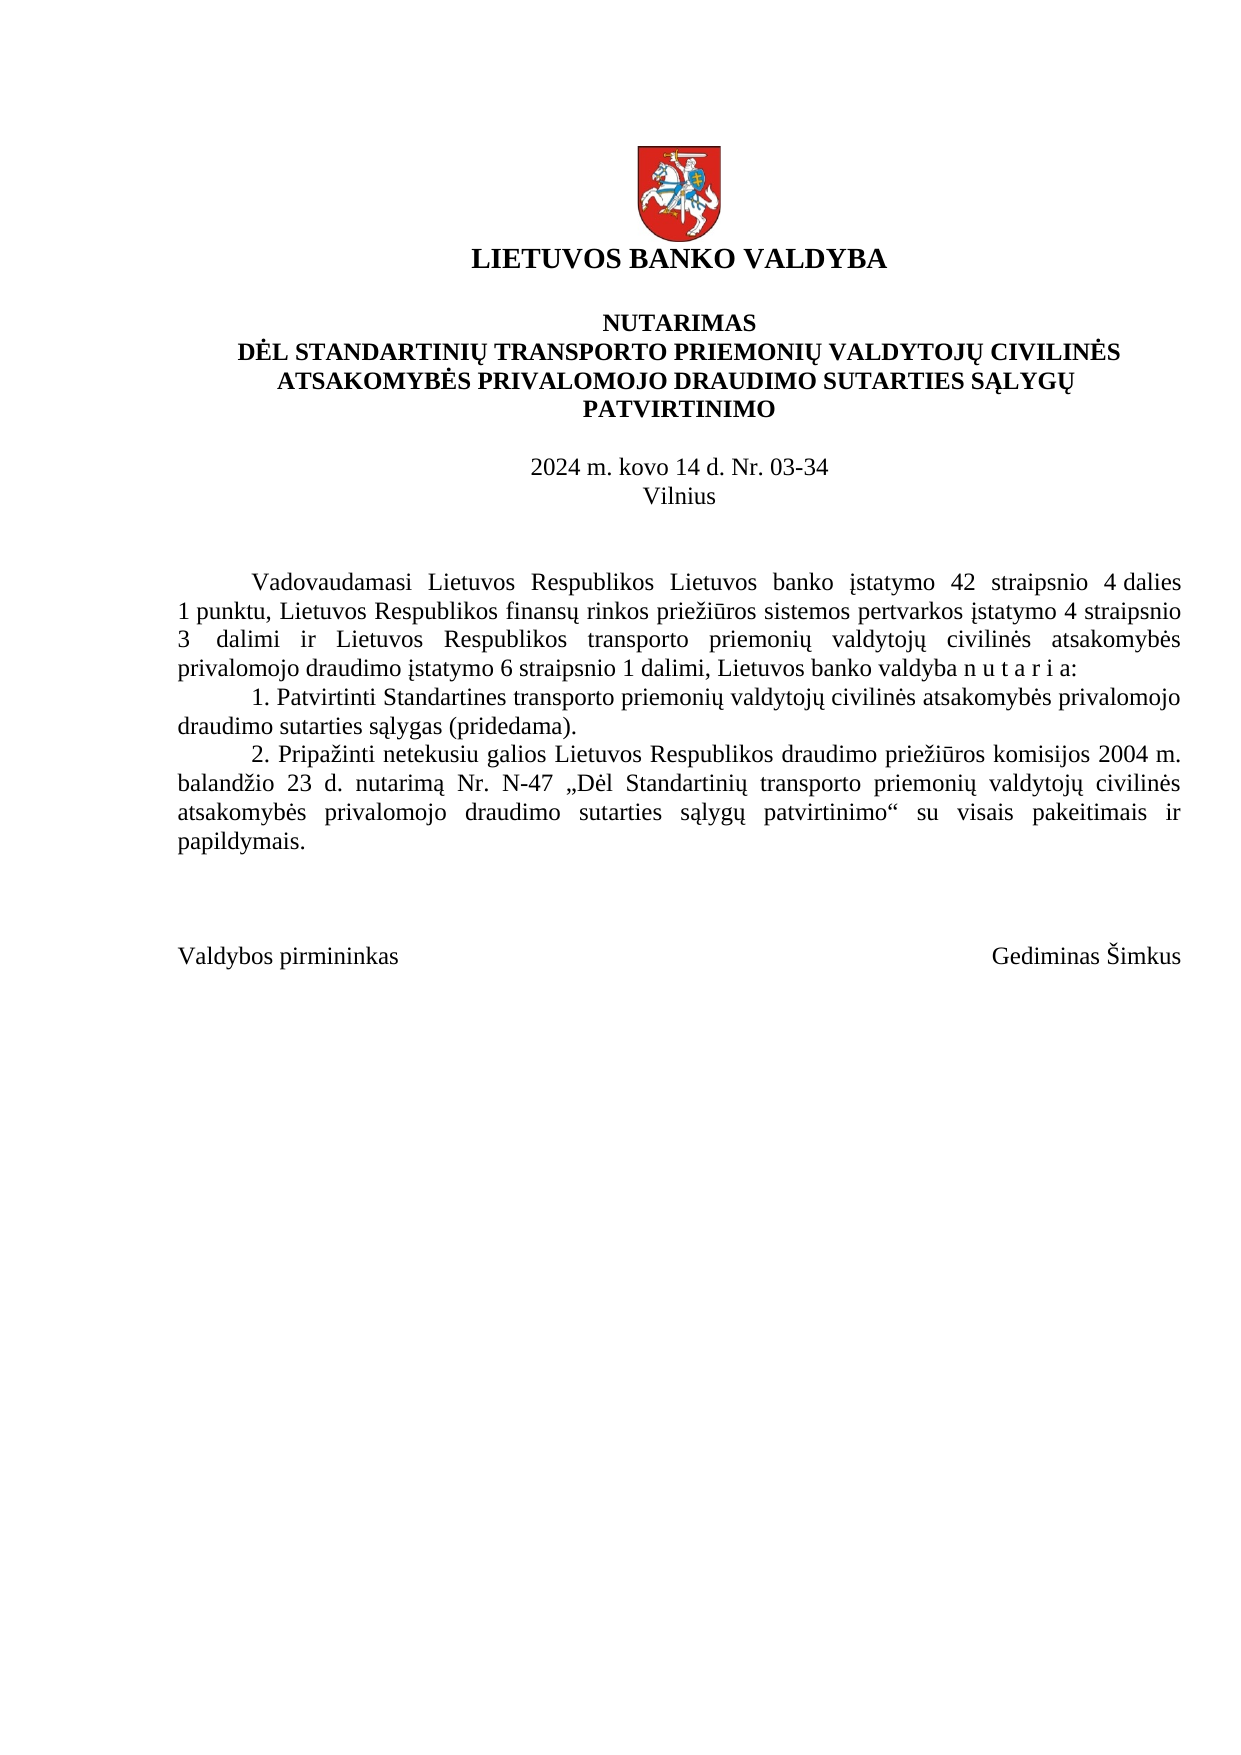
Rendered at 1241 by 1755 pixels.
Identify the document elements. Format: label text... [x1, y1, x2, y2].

text DĖL STANDARTINIŲ TRANSPORTO PRIEMONIŲ VALDYTOJŲ CIVILINĖS ATSAKOMYBĖS PRIVALOMOJO DRAUDIMO SUTARTIES SĄLYGŲ [177, 337, 1181, 394]
text Vadovaudamasi Lietuvos Respublikos Lietuvos banko įstatymo 42 straipsnio 4 dalies 1 punktu, Lietuvos Respublikos finansų rinkos priežiūros sistemos pertvarkos įstatymo 4 straipsnio 3 dalimi ir Lietuvos Respublikos transporto priemonių valdytojų civilinės atsakomybės privalomojo draudimo įstatymo 6 straipsnio 1 dalimi, Lietuvos banko valdyba n u t a r i a: [177, 567, 1181, 682]
text 1. Patvirtinti Standartines transporto priemonių valdytojų civilinės atsakomybės privalomojo draudimo sutarties sąlygas (pridedama). [177, 682, 1181, 739]
text 2. Pripažinti netekusiu galios Lietuvos Respublikos draudimo priežiūros komisijos 2004 m. balandžio 23 d. nutarimą Nr. N-47 „Dėl Standartinių transporto priemonių valdytojų civilinės atsakomybės privalomojo draudimo sutarties sąlygų patvirtinimo“ su visais pakeitimais ir papildymais. [177, 739, 1181, 854]
text LIETUVOS BANKO VALDYBA [177, 241, 1181, 275]
text 2024 m. kovo 14 d. Nr. 03-34 [177, 452, 1181, 481]
text Vilnius [177, 481, 1181, 509]
text NUTARIMAS [177, 308, 1181, 337]
text Valdybos pirmininkas Gediminas Šimkus [177, 941, 1181, 969]
text PATVIRTINIMO [177, 394, 1181, 423]
